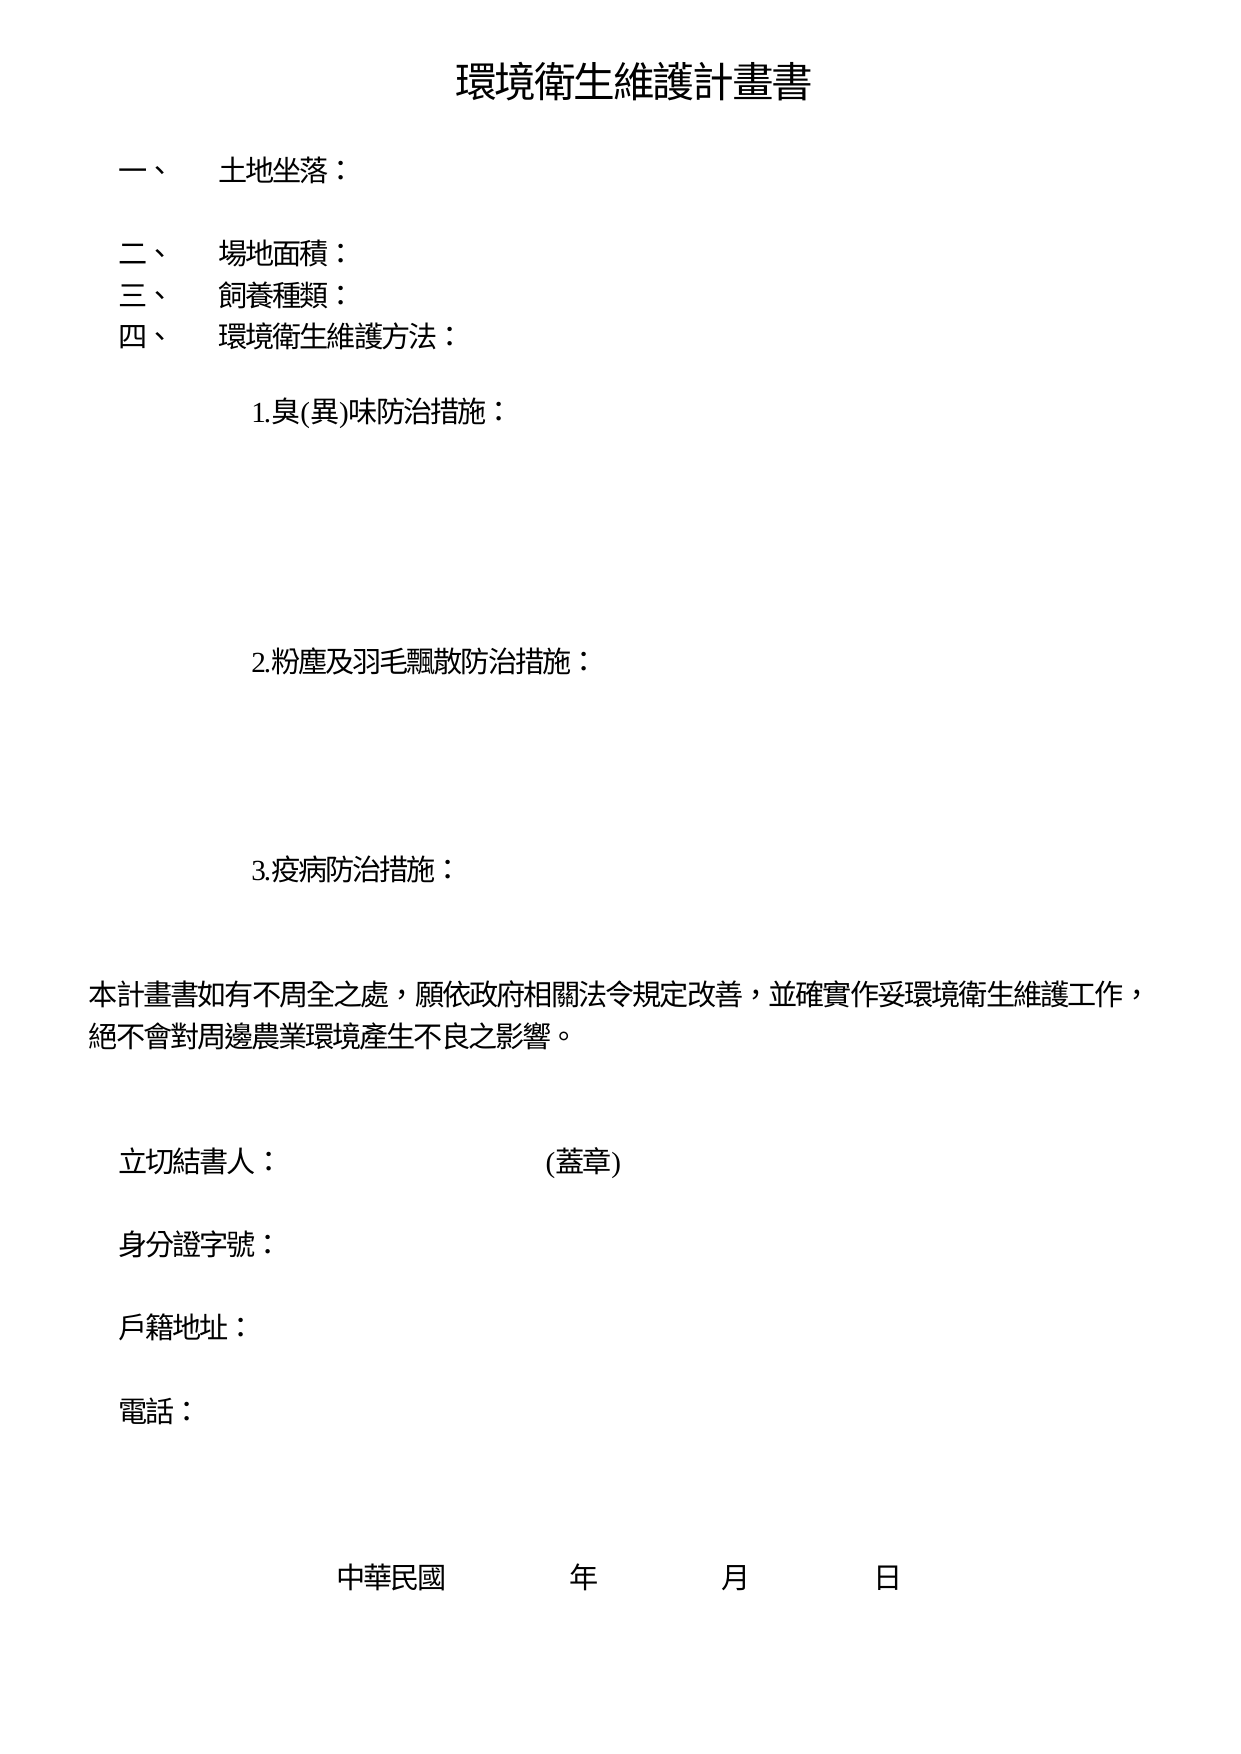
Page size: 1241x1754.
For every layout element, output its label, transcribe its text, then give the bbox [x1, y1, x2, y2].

text 電話： [118, 1389, 1152, 1430]
list 粉塵及羽毛飄散防治措施： [251, 639, 1152, 680]
text 一、 土地坐落： [118, 148, 1152, 189]
text 二、 場地面積： [118, 231, 1152, 273]
text 中華民國 年 月 日 [89, 1555, 1152, 1597]
text 本計畫書如有不周全之處，願依政府相關法令規定改善，並確實作妥環境衛生維護工作，絕不會對周邊農業環境產生不良之影響。 [89, 972, 1152, 1055]
text 立切結書人： (蓋章) [118, 1139, 1152, 1180]
text 環境衛生維護計畫書 [118, 64, 1152, 106]
list 臭(異)味防治措施： [251, 389, 1152, 430]
text 身分證字號： [118, 1222, 1152, 1264]
text 四、 環境衛生維護方法： [118, 314, 1152, 356]
text 戶籍地址： [118, 1305, 1152, 1347]
list 疫病防治措施： [251, 847, 1152, 889]
text 三、 飼養種類： [118, 273, 1152, 314]
